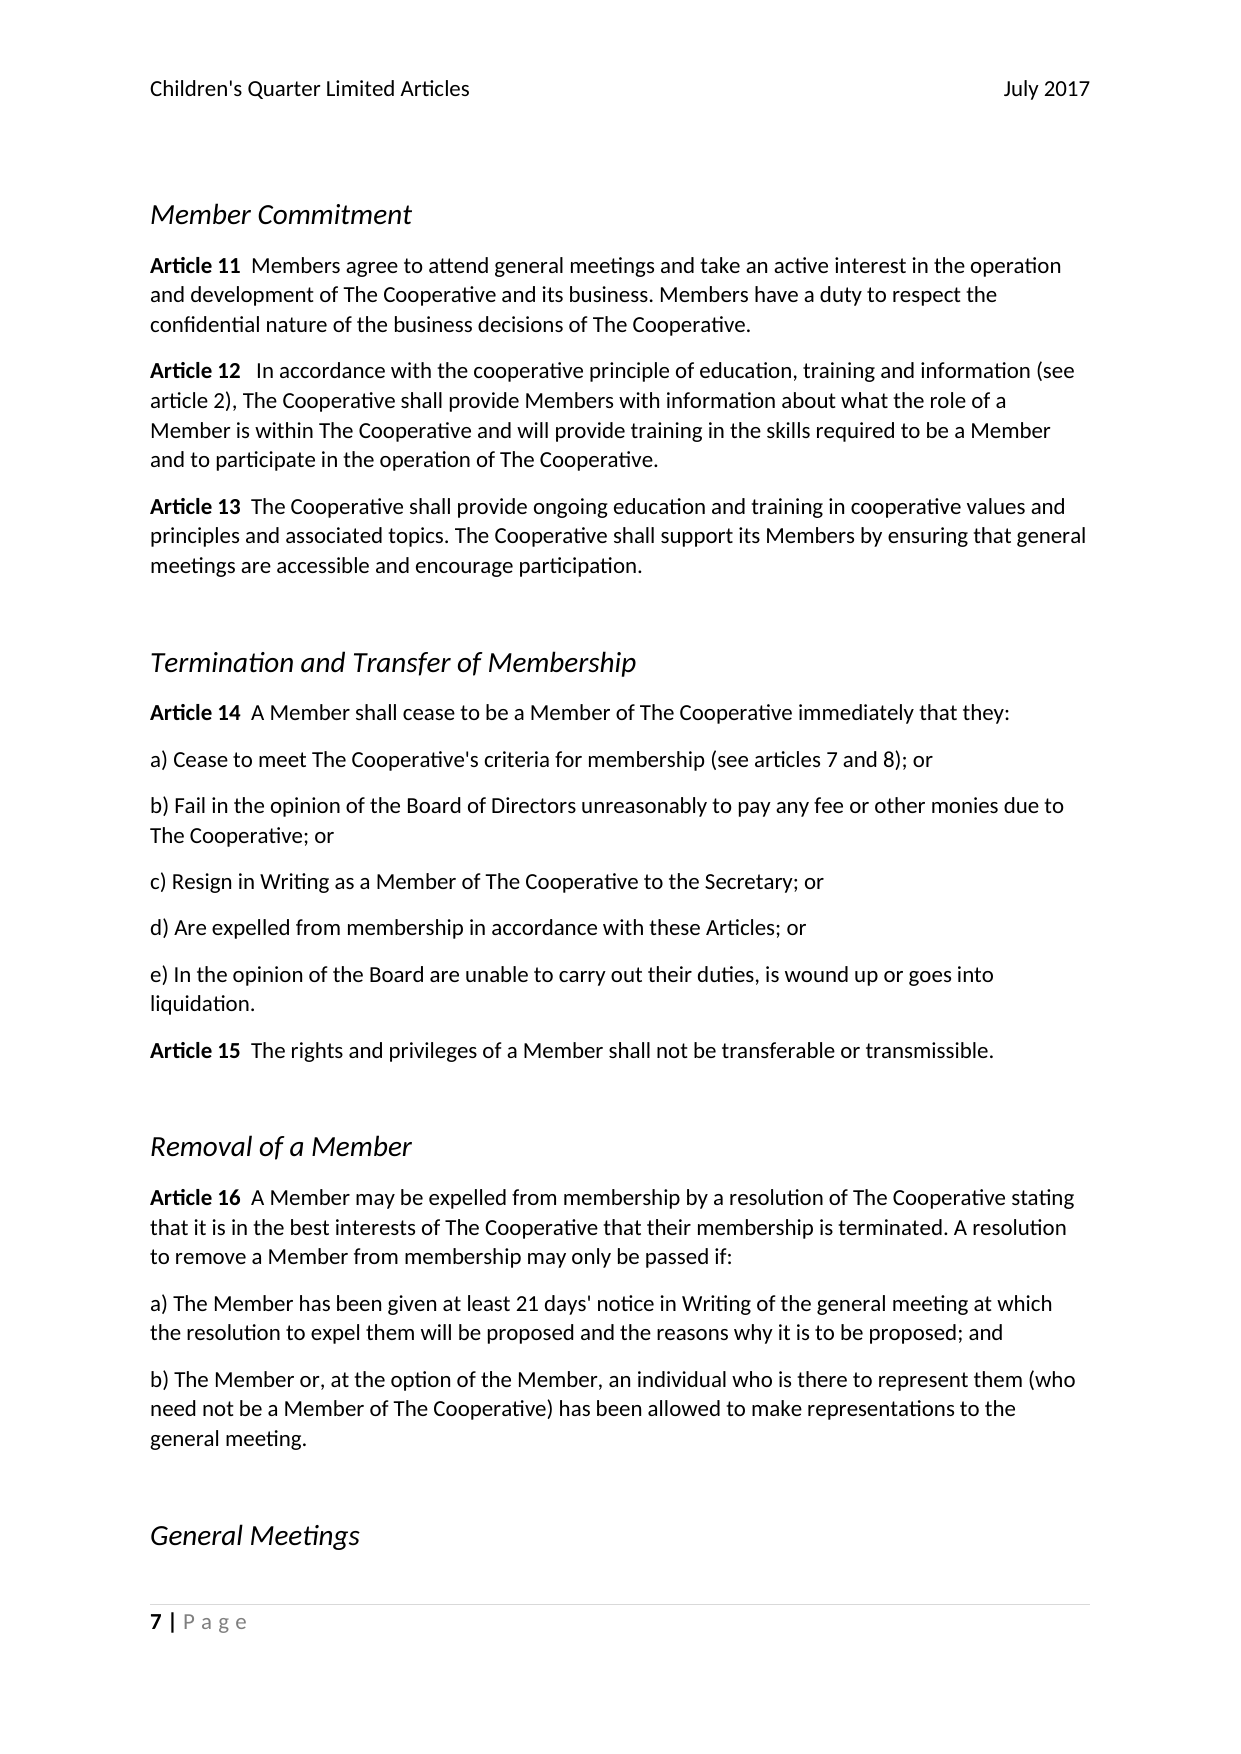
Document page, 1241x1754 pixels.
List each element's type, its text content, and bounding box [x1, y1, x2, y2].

text Article 14 A Member shall cease to be a Member of The Cooperative immediately that they: [150, 698, 1090, 726]
text Article 11 Members agree to attend general meetings and take an active interest in the operation and development of The Cooperative and its business. Members have a duty to respect the confidential nature of the business decisions of The Cooperative. [150, 251, 1090, 338]
text Article 15 The rights and privileges of a Member shall not be transferable or transmissible. [150, 1036, 1090, 1064]
text a) Cease to meet The Cooperative's criteria for membership (see articles 7 and 8); or [150, 745, 1090, 773]
text a) The Member has been given at least 21 days' notice in Writing of the general meeting at which the resolution to expel them will be proposed and the reasons why it is to be proposed; and [150, 1289, 1090, 1346]
text d) Are expelled from membership in accordance with these Articles; or [150, 913, 1090, 941]
text b) Fail in the opinion of the Board of Directors unreasonably to pay any fee or other monies due to The Cooperative; or [150, 791, 1090, 849]
text Termination and Transfer of Membership [150, 644, 1090, 679]
text Removal of a Member [150, 1128, 1090, 1164]
text c) Resign in Writing as a Member of The Cooperative to the Secretary; or [150, 867, 1090, 895]
text Article 13 The Cooperative shall provide ongoing education and training in cooperative values and principles and associated topics. The Cooperative shall support its Members by ensuring that general meetings are accessible and encourage participation. [150, 492, 1090, 579]
text Article 16 A Member may be expelled from membership by a resolution of The Cooperative stating that it is in the best interests of The Cooperative that their membership is terminated. A resolution to remove a Member from membership may only be passed if: [150, 1183, 1090, 1270]
text b) The Member or, at the option of the Member, an individual who is there to represent them (who need not be a Member of The Cooperative) has been allowed to make representations to the general meeting. [150, 1365, 1090, 1452]
text Member Commitment [150, 196, 1090, 232]
text General Meetings [150, 1517, 1090, 1552]
text Article 12 In accordance with the cooperative principle of education, training and information (see article 2), The Cooperative shall provide Members with information about what the role of a Member is within The Cooperative and will provide training in the skills required to be a Member and to participate in the operation of The Cooperative. [150, 356, 1090, 473]
text e) In the opinion of the Board are unable to carry out their duties, is wound up or goes into liquidation. [150, 960, 1090, 1017]
